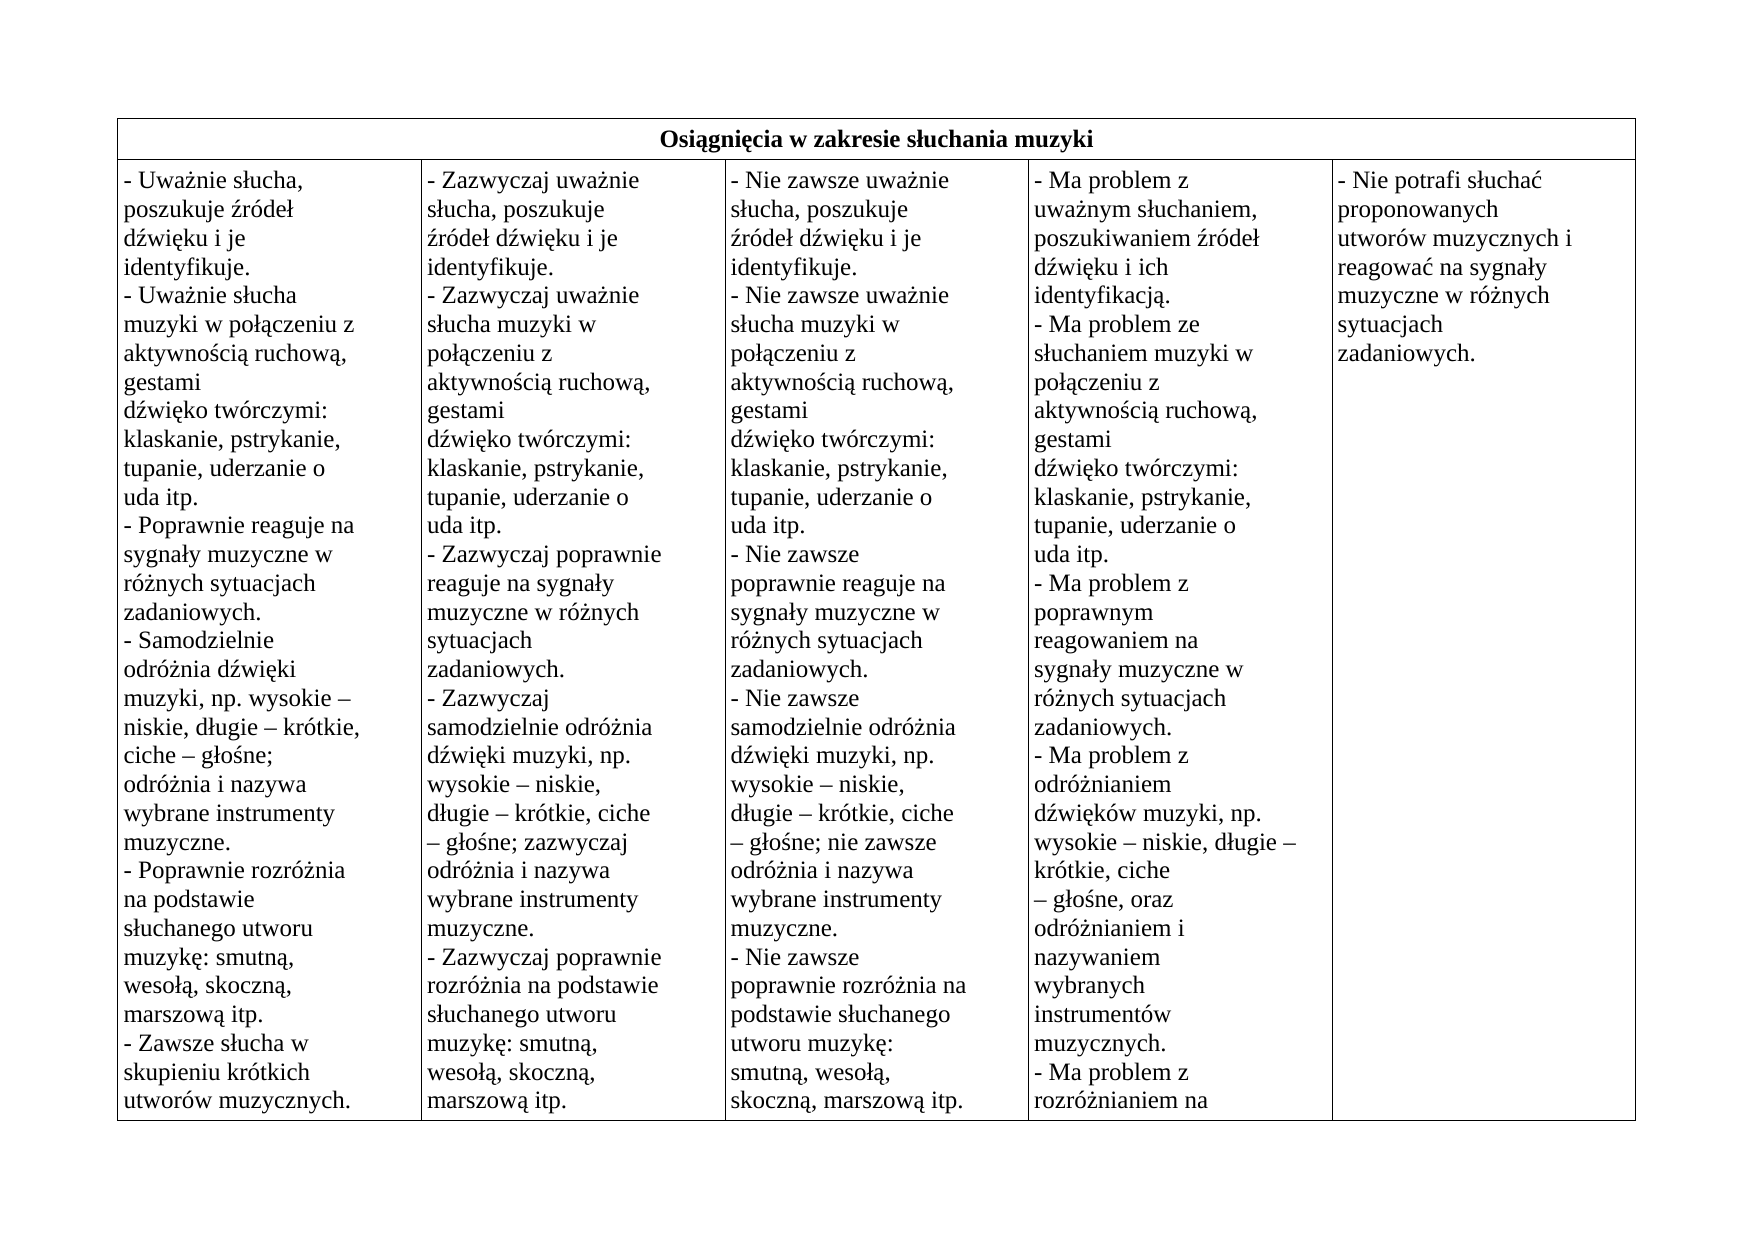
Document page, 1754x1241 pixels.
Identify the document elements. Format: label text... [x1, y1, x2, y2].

table_header - Ma problem z uważnym słuchaniem, poszukiwaniem źródeł dźwięku i ich identyfikacją. - Ma problem ze słuchaniem muzyki w połączeniu z aktywnością ruchową, gestami dźwięko twórczymi: klaskanie, pstrykanie, tupanie, uderzanie o uda itp. - Ma problem z poprawnym reagowaniem na sygnały muzyczne w różnych sytuacjach zadaniowych. - Ma problem z odróżnianiem dźwięków muzyki, np. wysokie – niskie, długie – krótkie, ciche – głośne, oraz odróżnianiem i nazywaniem wybranych instrumentów muzycznych. - Ma problem z rozróżnianiem na [1029, 160, 1332, 1120]
table_header - Nie zawsze uważnie słucha, poszukuje źródeł dźwięku i je identyfikuje. - Nie zawsze uważnie słucha muzyki w połączeniu z aktywnością ruchową, gestami dźwięko twórczymi: klaskanie, pstrykanie, tupanie, uderzanie o uda itp. - Nie zawsze poprawnie reaguje na sygnały muzyczne w różnych sytuacjach zadaniowych. - Nie zawsze samodzielnie odróżnia dźwięki muzyki, np. wysokie – niskie, długie – krótkie, ciche – głośne; nie zawsze odróżnia i nazywa wybrane instrumenty muzyczne. - Nie zawsze poprawnie rozróżnia na podstawie słuchanego utworu muzykę: smutną, wesołą, skoczną, marszową itp. [726, 160, 1028, 1120]
table_header - Uważnie słucha, poszukuje źródeł dźwięku i je identyfikuje. - Uważnie słucha muzyki w połączeniu z aktywnością ruchową, gestami dźwięko twórczymi: klaskanie, pstrykanie, tupanie, uderzanie o uda itp. - Poprawnie reaguje na sygnały muzyczne w różnych sytuacjach zadaniowych. - Samodzielnie odróżnia dźwięki muzyki, np. wysokie – niskie, długie – krótkie, ciche – głośne; odróżnia i nazywa wybrane instrumenty muzyczne. - Poprawnie rozróżnia na podstawie słuchanego utworu muzykę: smutną, wesołą, skoczną, marszową itp. - Zawsze słucha w skupieniu krótkich utworów muzycznych. [118, 160, 421, 1120]
table_header - Nie potrafi słuchać proponowanych utworów muzycznych i reagować na sygnały muzyczne w różnych sytuacjach zadaniowych. [1333, 160, 1635, 1120]
table_header Osiągnięcia w zakresie słuchania muzyki [118, 119, 1635, 159]
table_header - Zazwyczaj uważnie słucha, poszukuje źródeł dźwięku i je identyfikuje. - Zazwyczaj uważnie słucha muzyki w połączeniu z aktywnością ruchową, gestami dźwięko twórczymi: klaskanie, pstrykanie, tupanie, uderzanie o uda itp. - Zazwyczaj poprawnie reaguje na sygnały muzyczne w różnych sytuacjach zadaniowych. - Zazwyczaj samodzielnie odróżnia dźwięki muzyki, np. wysokie – niskie, długie – krótkie, ciche – głośne; zazwyczaj odróżnia i nazywa wybrane instrumenty muzyczne. - Zazwyczaj poprawnie rozróżnia na podstawie słuchanego utworu muzykę: smutną, wesołą, skoczną, marszową itp. [422, 160, 725, 1120]
